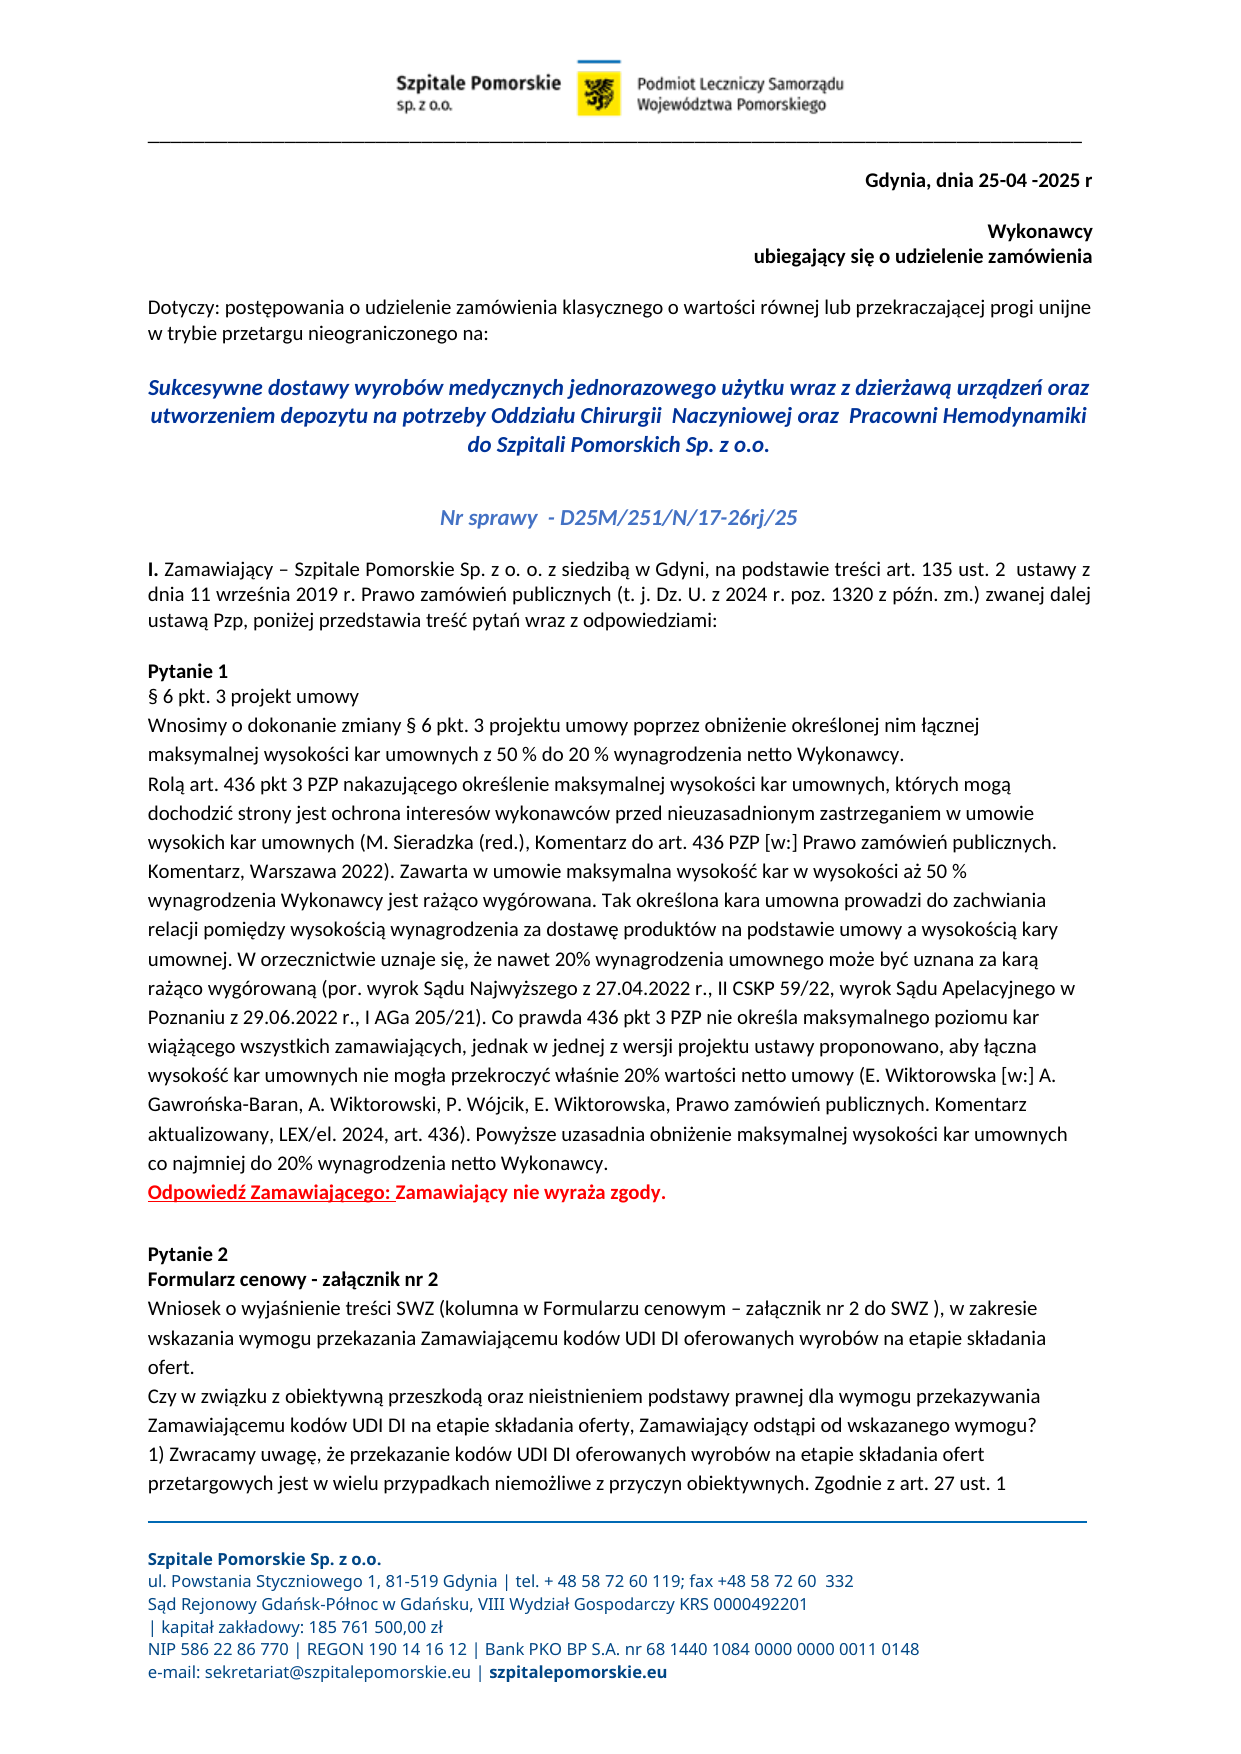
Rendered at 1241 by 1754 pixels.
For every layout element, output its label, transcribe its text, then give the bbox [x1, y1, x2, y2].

text Pytanie 2 [148, 1241, 1093, 1266]
text Pytanie 1 [148, 658, 1093, 683]
text I. Zamawiający – Szpitale Pomorskie Sp. z o. o. z siedzibą w Gdyni, na podstawie treści art. 135 ust. 2 ustawy z dnia 11 września 2019 r. Prawo zamówień publicznych (t. j. Dz. U. z 2024 r. poz. 1320 z późn. zm.) zwanej dalej ustawą Pzp, poniżej przedstawia treść pytań wraz z odpowiedziami: [148, 556, 1093, 632]
text ubiegający się o udzielenie zamówienia [148, 244, 1093, 269]
text Gdynia, dnia 25-04 -2025 r [148, 167, 1093, 193]
text Sukcesywne dostawy wyrobów medycznych jednorazowego użytku wraz z dzierżawą urządzeń oraz utworzeniem depozytu na potrzeby Oddziału Chirurgii Naczyniowej oraz Pracowni Hemodynamiki do Szpitali Pomorskich Sp. z o.o. [148, 373, 1093, 458]
text Dotyczy: postępowania o udzielenie zamówienia klasycznego o wartości równej lub przekraczającej progi unijne w trybie przetargu nieograniczonego na: [148, 294, 1093, 345]
text Wykonawcy [148, 218, 1093, 244]
text Formularz cenowy - załącznik nr 2 Wniosek o wyjaśnienie treści SWZ (kolumna w Formularzu cenowym – załącznik nr 2 do SWZ ), w zakresie wskazania wymogu przekazania Zamawiającemu kodów UDI DI oferowanych wyrobów na etapie składania ofert. Czy w związku z obiektywną przeszkodą oraz nieistnieniem podstawy prawnej dla wymogu przekazywania Zamawiającemu kodów UDI DI na etapie składania oferty, Zamawiający odstąpi od wskazanego wymogu? 1) Zwracamy uwagę, że przekazanie kodów UDI DI oferowanych wyrobów na etapie składania ofert przetargowych jest w wielu przypadkach niemożliwe z przyczyn obiektywnych. Zgodnie z art. 27 ust. 1 [148, 1266, 1093, 1496]
text § 6 pkt. 3 projekt umowy Wnosimy o dokonanie zmiany § 6 pkt. 3 projektu umowy poprzez obniżenie określonej nim łącznej maksymalnej wysokości kar umownych z 50 % do 20 % wynagrodzenia netto Wykonawcy. Rolą art. 436 pkt 3 PZP nakazującego określenie maksymalnej wysokości kar umownych, których mogą dochodzić strony jest ochrona interesów wykonawców przed nieuzasadnionym zastrzeganiem w umowie wysokich kar umownych (M. Sieradzka (red.), Komentarz do art. 436 PZP [w:] Prawo zamówień publicznych. Komentarz, Warszawa 2022). Zawarta w umowie maksymalna wysokość kar w wysokości aż 50 % wynagrodzenia Wykonawcy jest rażąco wygórowana. Tak określona kara umowna prowadzi do zachwiania relacji pomiędzy wysokością wynagrodzenia za dostawę produktów na podstawie umowy a wysokością kary umownej. W orzecznictwie uznaje się, że nawet 20% wynagrodzenia umownego może być uznana za karą rażąco wygórowaną (por. wyrok Sądu Najwyższego z 27.04.2022 r., II CSKP 59/22, wyrok Sądu Apelacyjnego w Poznaniu z 29.06.2022 r., I AGa 205/21). Co prawda 436 pkt 3 PZP nie określa maksymalnego poziomu kar wiążącego wszystkich zamawiających, jednak w jednej z wersji projektu ustawy proponowano, aby łączna wysokość kar umownych nie mogła przekroczyć właśnie 20% wartości netto umowy (E. Wiktorowska [w:] A. Gawrońska-Baran, A. Wiktorowski, P. Wójcik, E. Wiktorowska, Prawo zamówień publicznych. Komentarz aktualizowany, LEX/el. 2024, art. 436). Powyższe uzasadnia obniżenie maksymalnej wysokości kar umownych co najmniej do 20% wynagrodzenia netto Wykonawcy. Odpowiedź Zamawiającego: Zamawiający nie wyraża zgody. [148, 683, 1093, 1237]
text Nr sprawy - D25M/251/N/17-26rj/25 [148, 503, 1093, 531]
